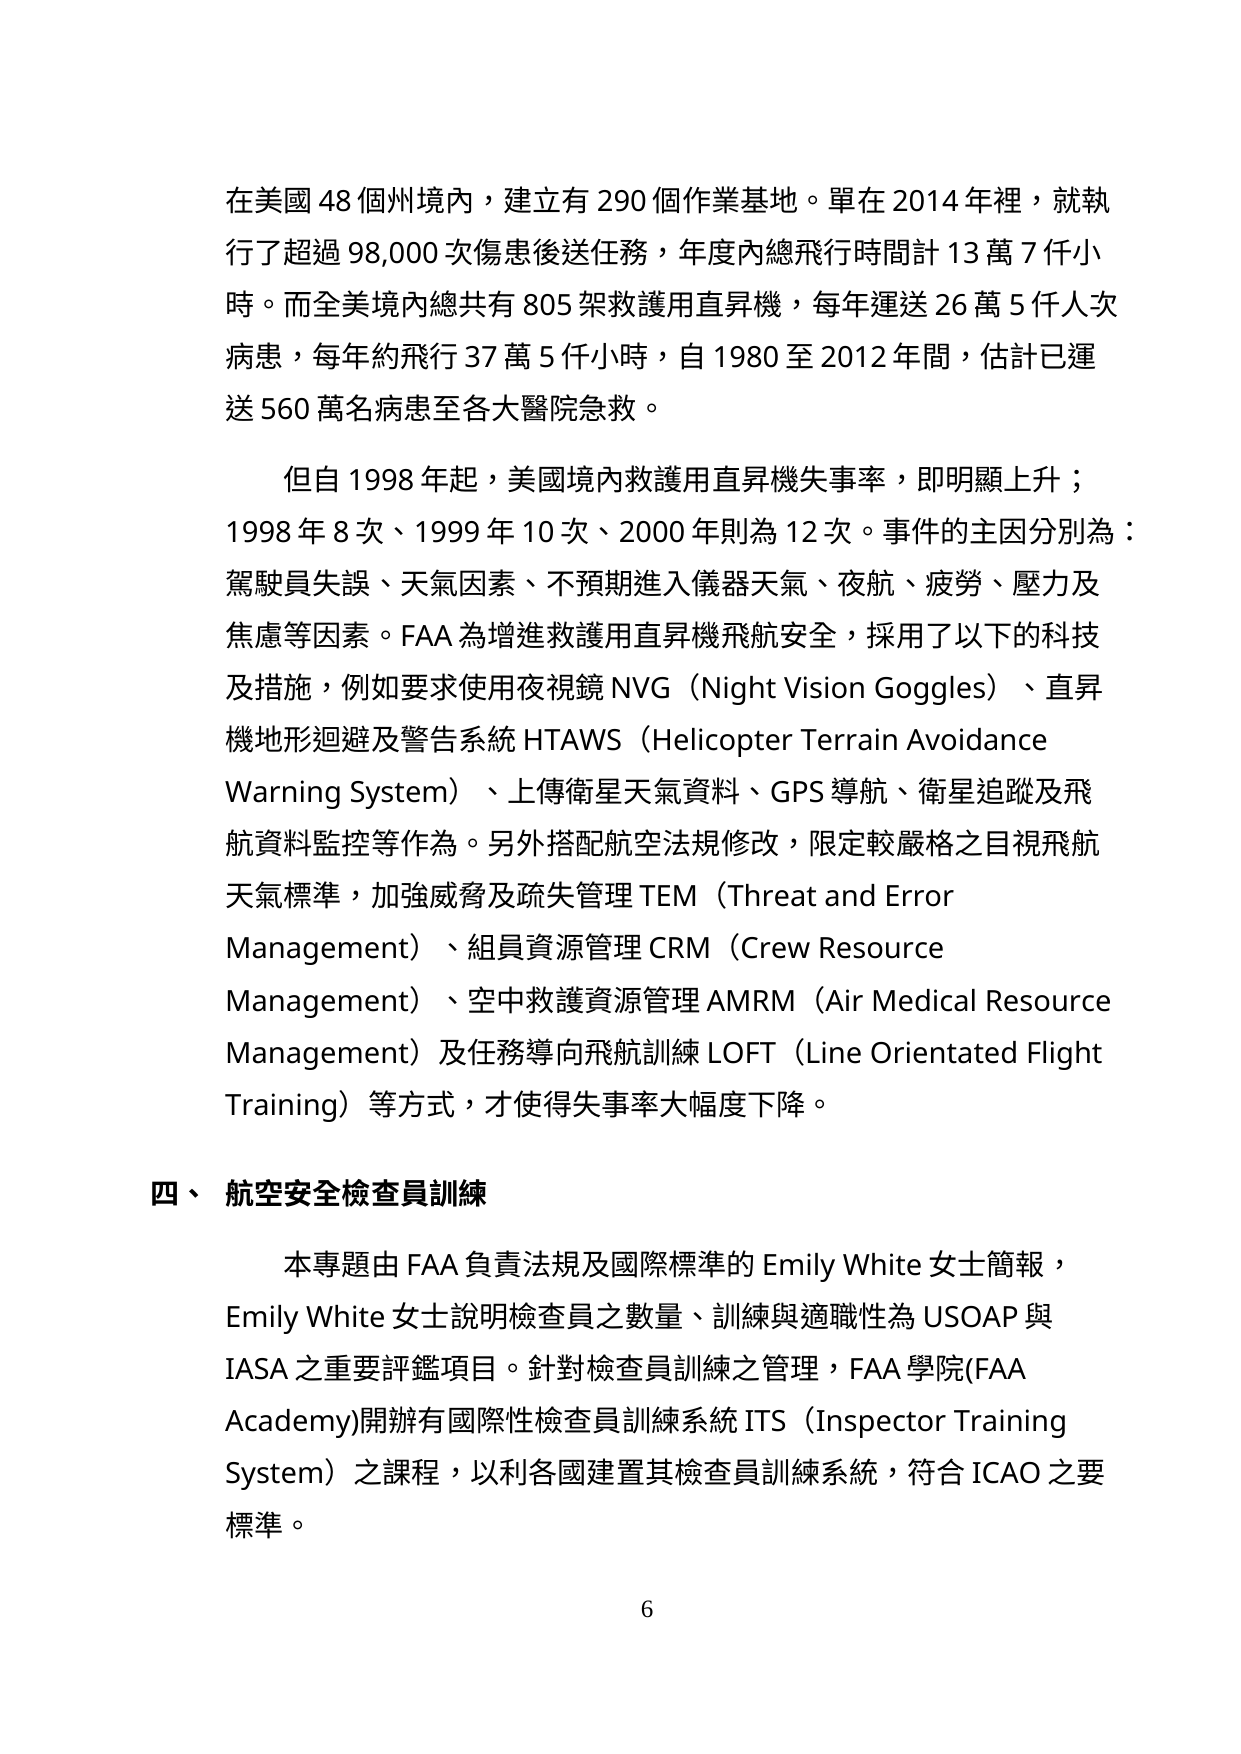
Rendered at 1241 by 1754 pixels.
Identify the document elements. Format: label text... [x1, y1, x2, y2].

text 在美國48個州境內，建立有290個作業基地。單在2014年裡，就執行了超過98,000次傷患後送任務，年度內總飛行時間計13萬7仟小時。而全美境內總共有805架救護用直昇機，每年運送26萬5仟人次病患，每年約飛行37萬5仟小時，自1980至2012年間，估計已運送560萬名病患至各大醫院急救。 [225, 169, 1119, 430]
list 航空安全檢查員訓練 [150, 1163, 1119, 1215]
text 但自1998年起，美國境內救護用直昇機失事率，即明顯上升；1998年8次、1999年10次、2000年則為12次。事件的主因分別為：駕駛員失誤、天氣因素、不預期進入儀器天氣、夜航、疲勞、壓力及焦慮等因素。FAA為增進救護用直昇機飛航安全，採用了以下的科技及措施，例如要求使用夜視鏡NVG（Night Vision Goggles）、直昇機地形迴避及警告系統HTAWS（Helicopter Terrain Avoidance Warning System）、上傳衛星天氣資料、GPS導航、衛星追蹤及飛航資料監控等作為。另外搭配航空法規修改，限定較嚴格之目視飛航天氣標準，加強威脅及疏失管理TEM（Threat and Error Management）、組員資源管理CRM（Crew Resource Management）、空中救護資源管理AMRM（Air Medical Resource Management）及任務導向飛航訓練LOFT（Line Orientated Flight Training）等方式，才使得失事率大幅度下降。 [225, 448, 1119, 1126]
text 本專題由FAA負責法規及國際標準的Emily White女士簡報，Emily White女士說明檢查員之數量、訓練與適職性為USOAP與IASA之重要評鑑項目。針對檢查員訓練之管理，FAA學院(FAA Academy)開辦有國際性檢查員訓練系統ITS（Inspector Training System）之課程，以利各國建置其檢查員訓練系統，符合ICAO之要標準。 [225, 1234, 1119, 1546]
